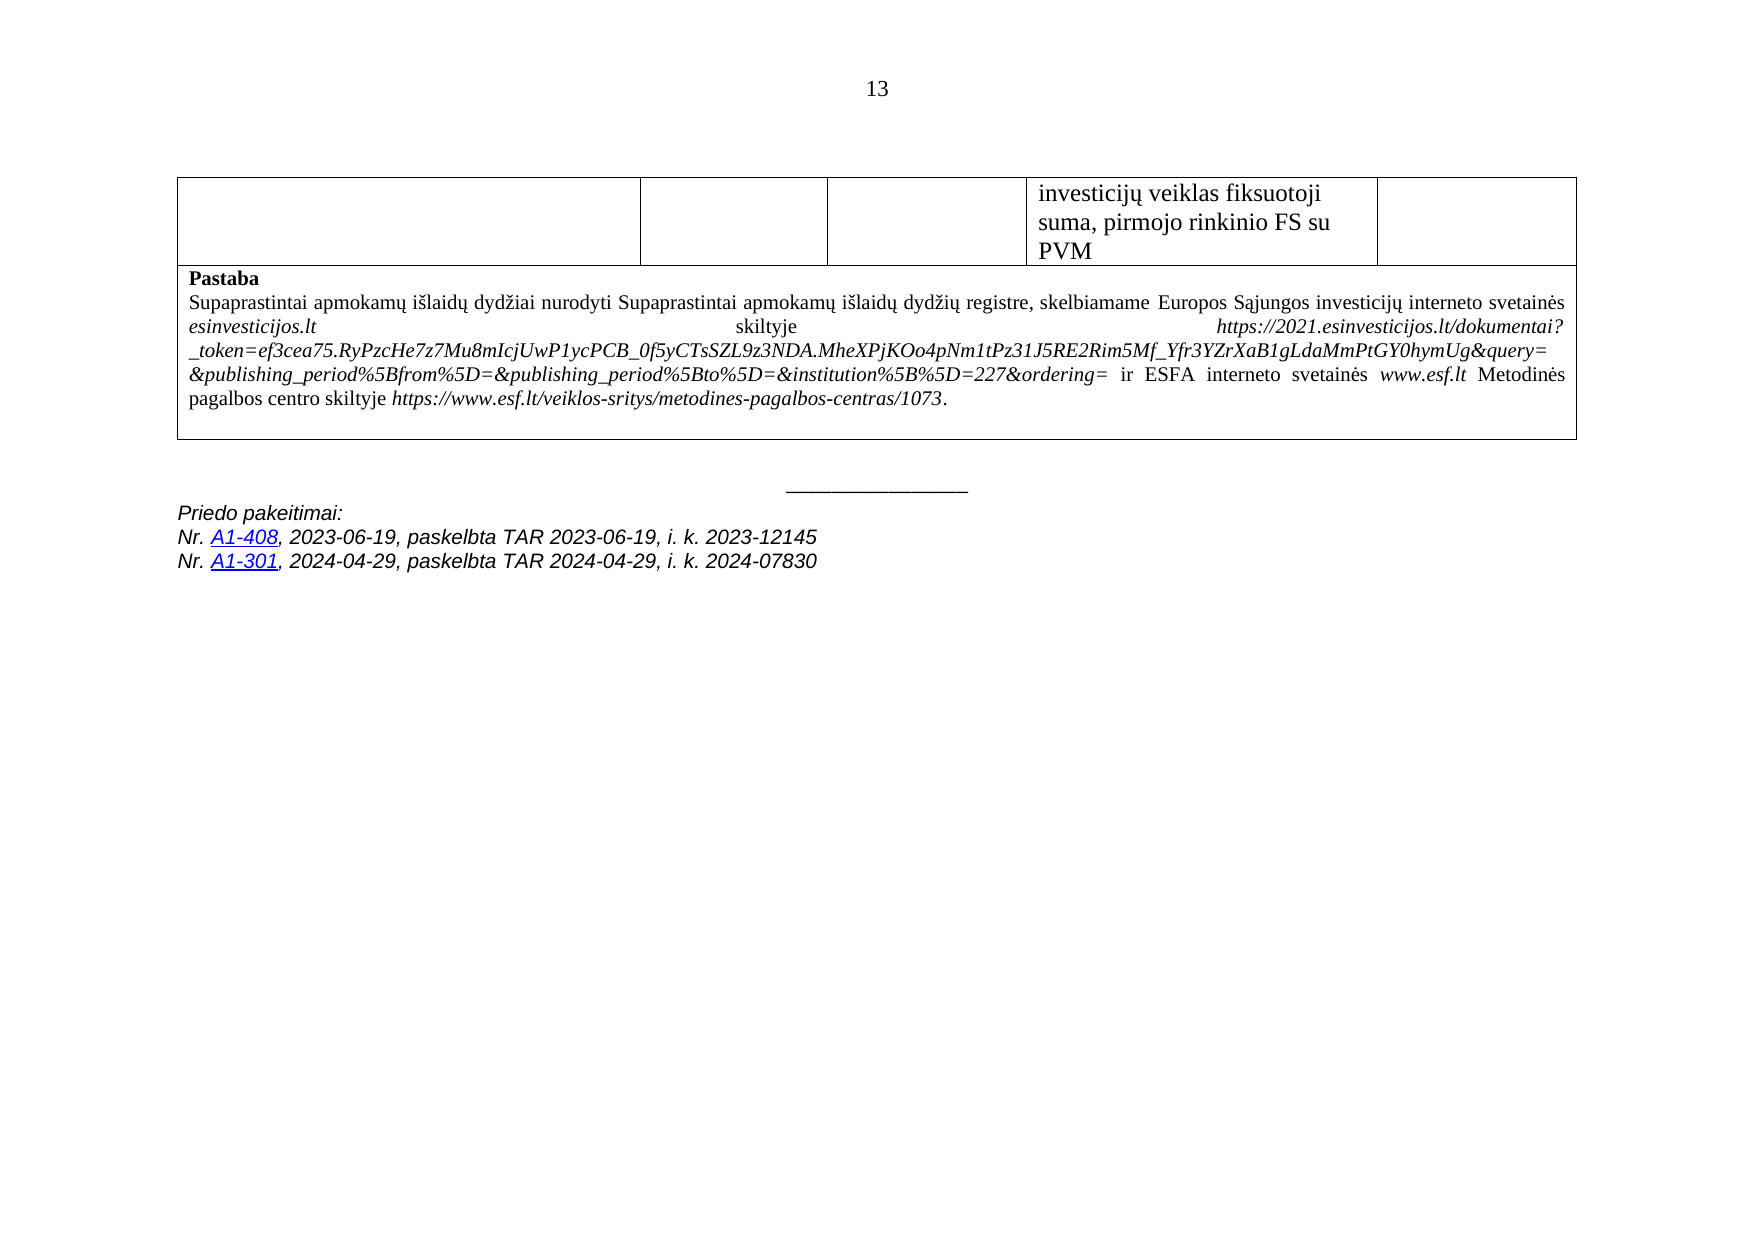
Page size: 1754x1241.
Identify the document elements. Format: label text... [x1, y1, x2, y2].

table_cell [828, 178, 1026, 264]
table_cell [641, 178, 827, 264]
text ________________ [177, 468, 1577, 496]
table_cell investicijų veiklas fiksuotoji suma, pirmojo rinkinio FS su PVM [1027, 178, 1377, 264]
table_cell [178, 178, 640, 264]
table_cell Pastaba Supaprastintai apmokamų išlaidų dydžiai nurodyti Supaprastintai apmokamų išlaidų dydžių registre, skelbiamame Europos Sąjungos investicijų interneto svetainės esinvesticijos.lt skiltyje https://2021.esinvesticijos.lt/dokumentai?_token=ef3cea75.RyPzcHe7z7Mu8mIcjUwP1ycPCB_0f5yCTsSZL9z3NDA.MheXPjKOo4pNm1tPz31J5RE2Rim5Mf_Yfr3YZrXaB1gLdaMmPtGY0hymUg&query=&publishing_period%5Bfrom%5D=&publishing_period%5Bto%5D=&institution%5B%5D=227&ordering= ir ESFA interneto svetainės www.esf.lt Metodinės pagalbos centro skiltyje https://www.esf.lt/veiklos-sritys/metodines-pagalbos-centras/1073. [178, 266, 1576, 439]
text Nr. A1-408, 2023-06-19, paskelbta TAR 2023-06-19, i. k. 2023-12145 [177, 524, 1577, 548]
text Nr. A1-301, 2024-04-29, paskelbta TAR 2024-04-29, i. k. 2024-07830 [177, 548, 1577, 572]
text Priedo pakeitimai: [177, 501, 1577, 524]
table_cell - [1378, 178, 1576, 264]
